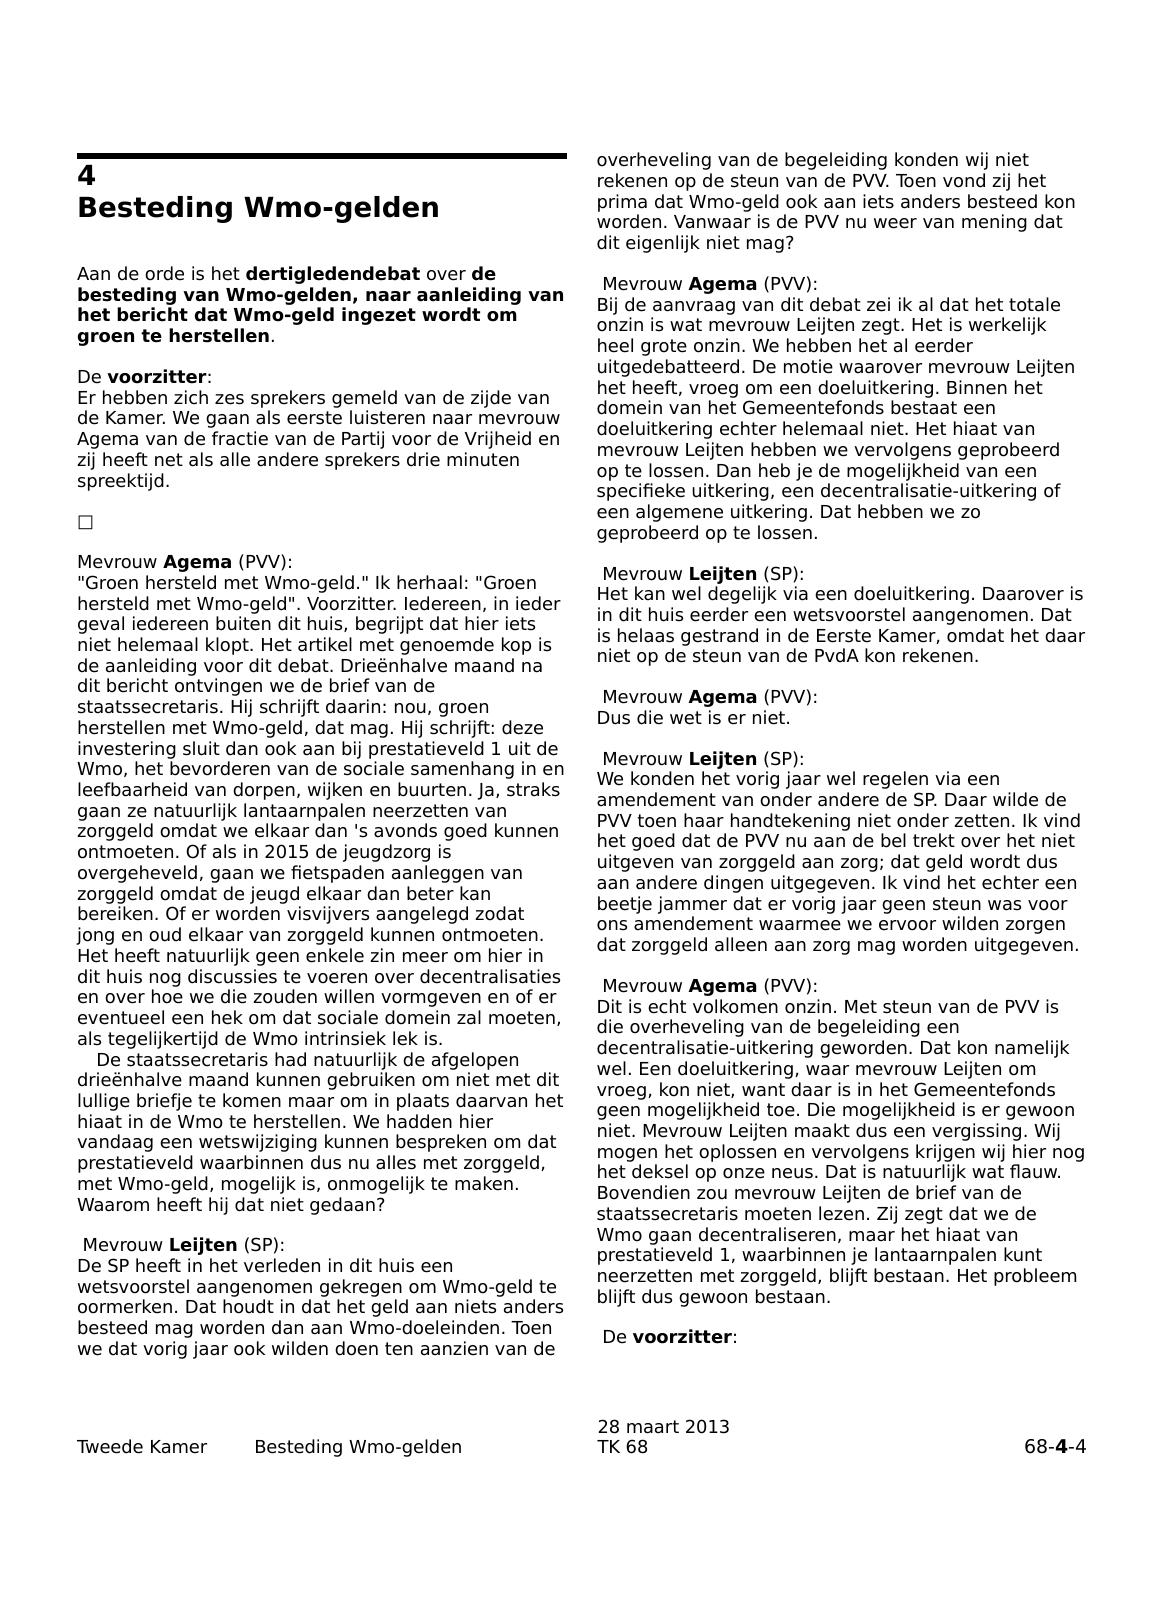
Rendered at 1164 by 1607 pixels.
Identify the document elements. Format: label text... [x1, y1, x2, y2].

text Mevrouw Agema (PVV): [596, 687, 1087, 708]
text Dus die wet is er niet. [596, 708, 1087, 728]
text De SP heeft in het verleden in dit huis een wetsvoorstel aangenomen gekregen om Wmo-geld te oormerken. Dat houdt in dat het geld aan niets anders besteed mag worden dan aan Wmo-doeleinden. Toen we dat vorig jaar ook wilden doen ten aanzien van de [77, 1256, 567, 1359]
text De staatssecretaris had natuurlijk de afgelopen drieënhalve maand kunnen gebruiken om niet met dit lullige briefje te komen maar om in plaats daarvan het hiaat in de Wmo te herstellen. We hadden hier vandaag een wetswijziging kunnen bespreken om dat prestatieveld waarbinnen dus nu alles met zorggeld, met Wmo-geld, mogelijk is, onmogelijk te maken. Waarom heeft hij dat niet gedaan? [77, 1049, 567, 1215]
text Dit is echt volkomen onzin. Met steun van de PVV is die overheveling van de begeleiding een decentralisatie-uitkering geworden. Dat kon namelijk wel. Een doeluitkering, waar mevrouw Leijten om vroeg, kon niet, want daar is in het Gemeentefonds geen mogelijkheid toe. Die mogelijkheid is er gewoon niet. Mevrouw Leijten maakt dus een vergissing. Wij mogen het oplossen en vervolgens krijgen wij hier nog het deksel op onze neus. Dat is natuurlijk wat flauw. Bovendien zou mevrouw Leijten de brief van de staatssecretaris moeten lezen. Zij zegt dat we de Wmo gaan decentraliseren, maar het hiaat van prestatieveld 1, waarbinnen je lantaarnpalen kunt neerzetten met zorggeld, blijft bestaan. Het probleem blijft dus gewoon bestaan. [596, 996, 1087, 1307]
text Mevrouw Agema (PVV): [596, 274, 1087, 294]
title 4 Besteding Wmo-gelden [77, 159, 567, 224]
text Aan de orde is het dertigledendebat over de besteding van Wmo-gelden, naar aanleiding van het bericht dat Wmo-geld ingezet wordt om groen te herstellen. [77, 264, 567, 347]
text Het kan wel degelijk via een doeluitkering. Daarover is in dit huis eerder een wetsvoorstel aangenomen. Dat is helaas gestrand in de Eerste Kamer, omdat het daar niet op de steun van de PvdA kon rekenen. [596, 584, 1087, 667]
text Er hebben zich zes sprekers gemeld van de zijde van de Kamer. We gaan als eerste luisteren naar mevrouw Agema van de fractie van de Partij voor de Vrijheid en zij heeft net als alle andere sprekers drie minuten spreektijd. [77, 387, 567, 491]
text Bij de aanvraag van dit debat zei ik al dat het totale onzin is wat mevrouw Leijten zegt. Het is werkelijk heel grote onzin. We hebben het al eerder uitgedebatteerd. De motie waarover mevrouw Leijten het heeft, vroeg om een doeluitkering. Binnen het domein van het Gemeentefonds bestaat een doeluitkering echter helemaal niet. Het hiaat van mevrouw Leijten hebben we vervolgens geprobeerd op te lossen. Dan heb je de mogelijkheid van een specifieke uitkering, een decentralisatie-uitkering of een algemene uitkering. Dat hebben we zo geprobeerd op te lossen. [596, 294, 1087, 543]
text We konden het vorig jaar wel regelen via een amendement van onder andere de SP. Daar wilde de PVV toen haar handtekening niet onder zetten. Ik vind het goed dat de PVV nu aan de bel trekt over het niet uitgeven van zorggeld aan zorg; dat geld wordt dus aan andere dingen uitgegeven. Ik vind het echter een beetje jammer dat er vorig jaar geen steun was voor ons amendement waarmee we ervoor wilden zorgen dat zorggeld alleen aan zorg mag worden uitgegeven. [596, 769, 1087, 956]
text overheveling van de begeleiding konden wij niet rekenen op de steun van de PVV. Toen vond zij het prima dat Wmo-geld ook aan iets anders besteed kon worden. Vanwaar is de PVV nu weer van mening dat dit eigenlijk niet mag? [596, 150, 1087, 254]
text "Groen hersteld met Wmo-geld." Ik herhaal: "Groen hersteld met Wmo-geld". Voorzitter. Iedereen, in ieder geval iedereen buiten dit huis, begrijpt dat hier iets niet helemaal klopt. Het artikel met genoemde kop is de aanleiding voor dit debat. Drieënhalve maand na dit bericht ontvingen we de brief van de staatssecretaris. Hij schrijft daarin: nou, groen herstellen met Wmo-geld, dat mag. Hij schrijft: deze investering sluit dan ook aan bij prestatieveld 1 uit de Wmo, het bevorderen van de sociale samenhang in en leefbaarheid van dorpen, wijken en buurten. Ja, straks gaan ze natuurlijk lantaarnpalen neerzetten van zorggeld omdat we elkaar dan 's avonds goed kunnen ontmoeten. Of als in 2015 de jeugdzorg is overgeheveld, gaan we fietspaden aanleggen van zorggeld omdat de jeugd elkaar dan beter kan bereiken. Of er worden visvijvers aangelegd zodat jong en oud elkaar van zorggeld kunnen ontmoeten. Het heeft natuurlijk geen enkele zin meer om hier in dit huis nog discussies te voeren over decentralisaties en over hoe we die zouden willen vormgeven en of er eventueel een hek om dat sociale domein zal moeten, als tegelijkertijd de Wmo intrinsiek lek is. [77, 573, 567, 1049]
text De voorzitter: [596, 1327, 1087, 1348]
text Mevrouw Leijten (SP): [77, 1235, 567, 1256]
text □ [77, 511, 567, 532]
text Mevrouw Agema (PVV): [77, 552, 567, 573]
text Mevrouw Leijten (SP): [596, 748, 1087, 769]
text De voorzitter: [77, 367, 567, 387]
text Mevrouw Agema (PVV): [596, 976, 1087, 996]
text Mevrouw Leijten (SP): [596, 563, 1087, 584]
